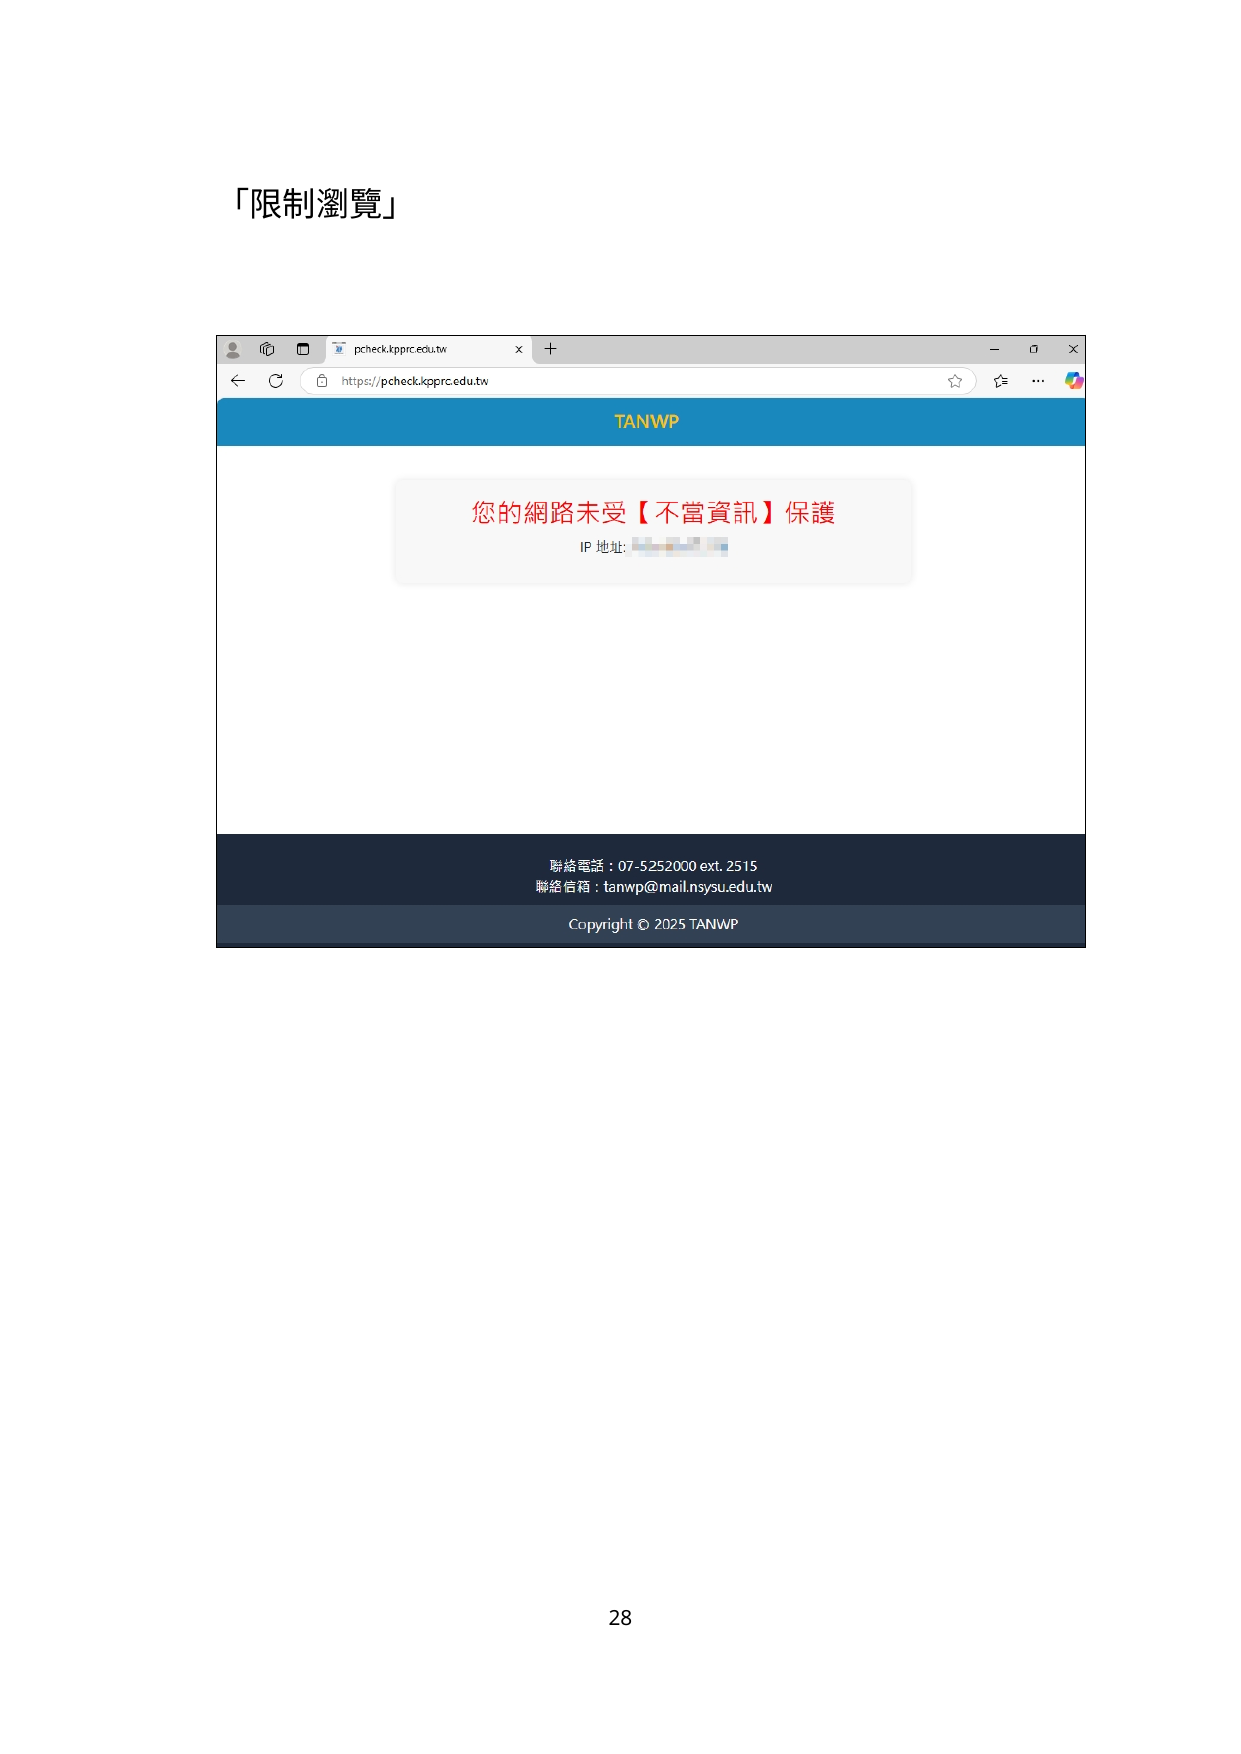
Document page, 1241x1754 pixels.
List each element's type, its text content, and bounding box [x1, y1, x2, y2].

list 「限制瀏覽」 [157, 164, 1128, 972]
picture [217, 336, 1085, 947]
